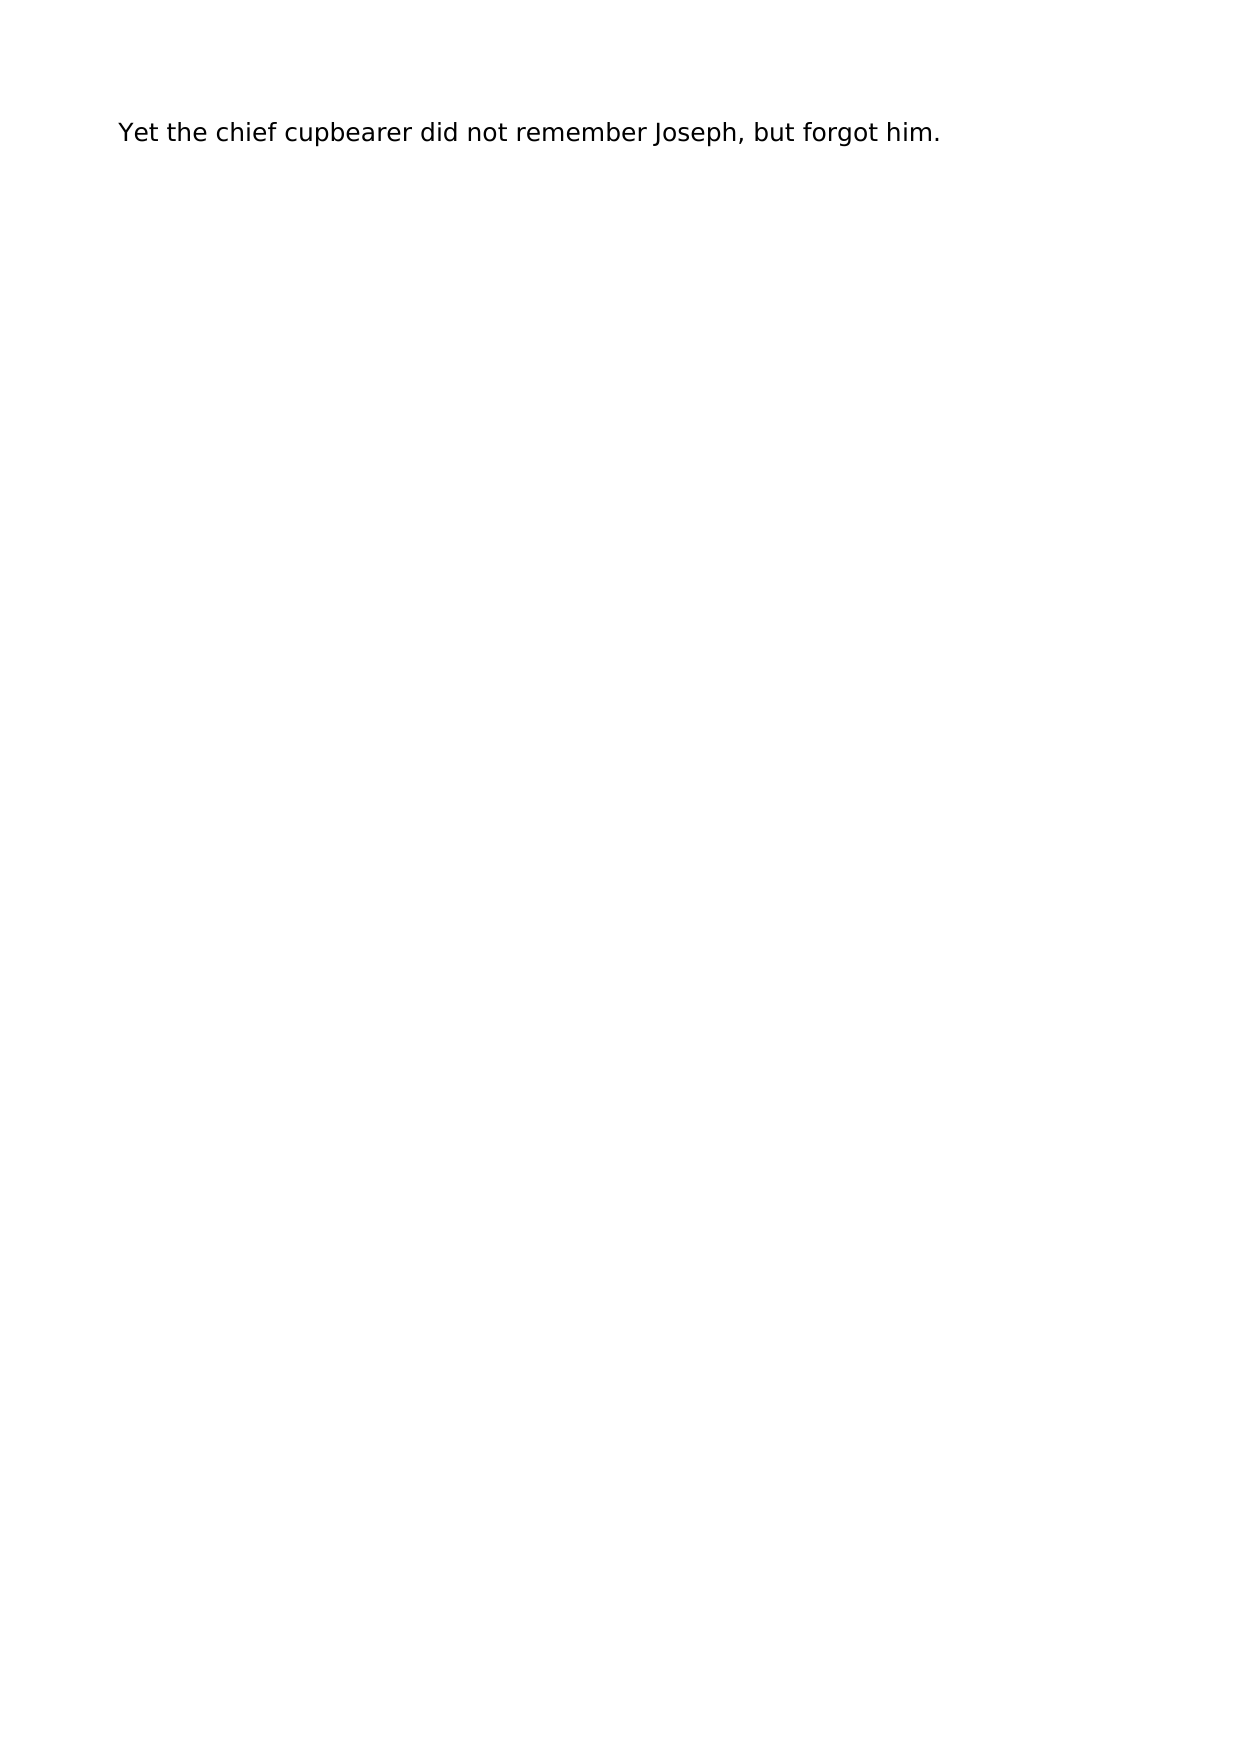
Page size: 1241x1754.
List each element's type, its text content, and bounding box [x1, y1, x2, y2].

text Yet the chief cupbearer did not remember Joseph, but forgot him. [118, 118, 1122, 147]
